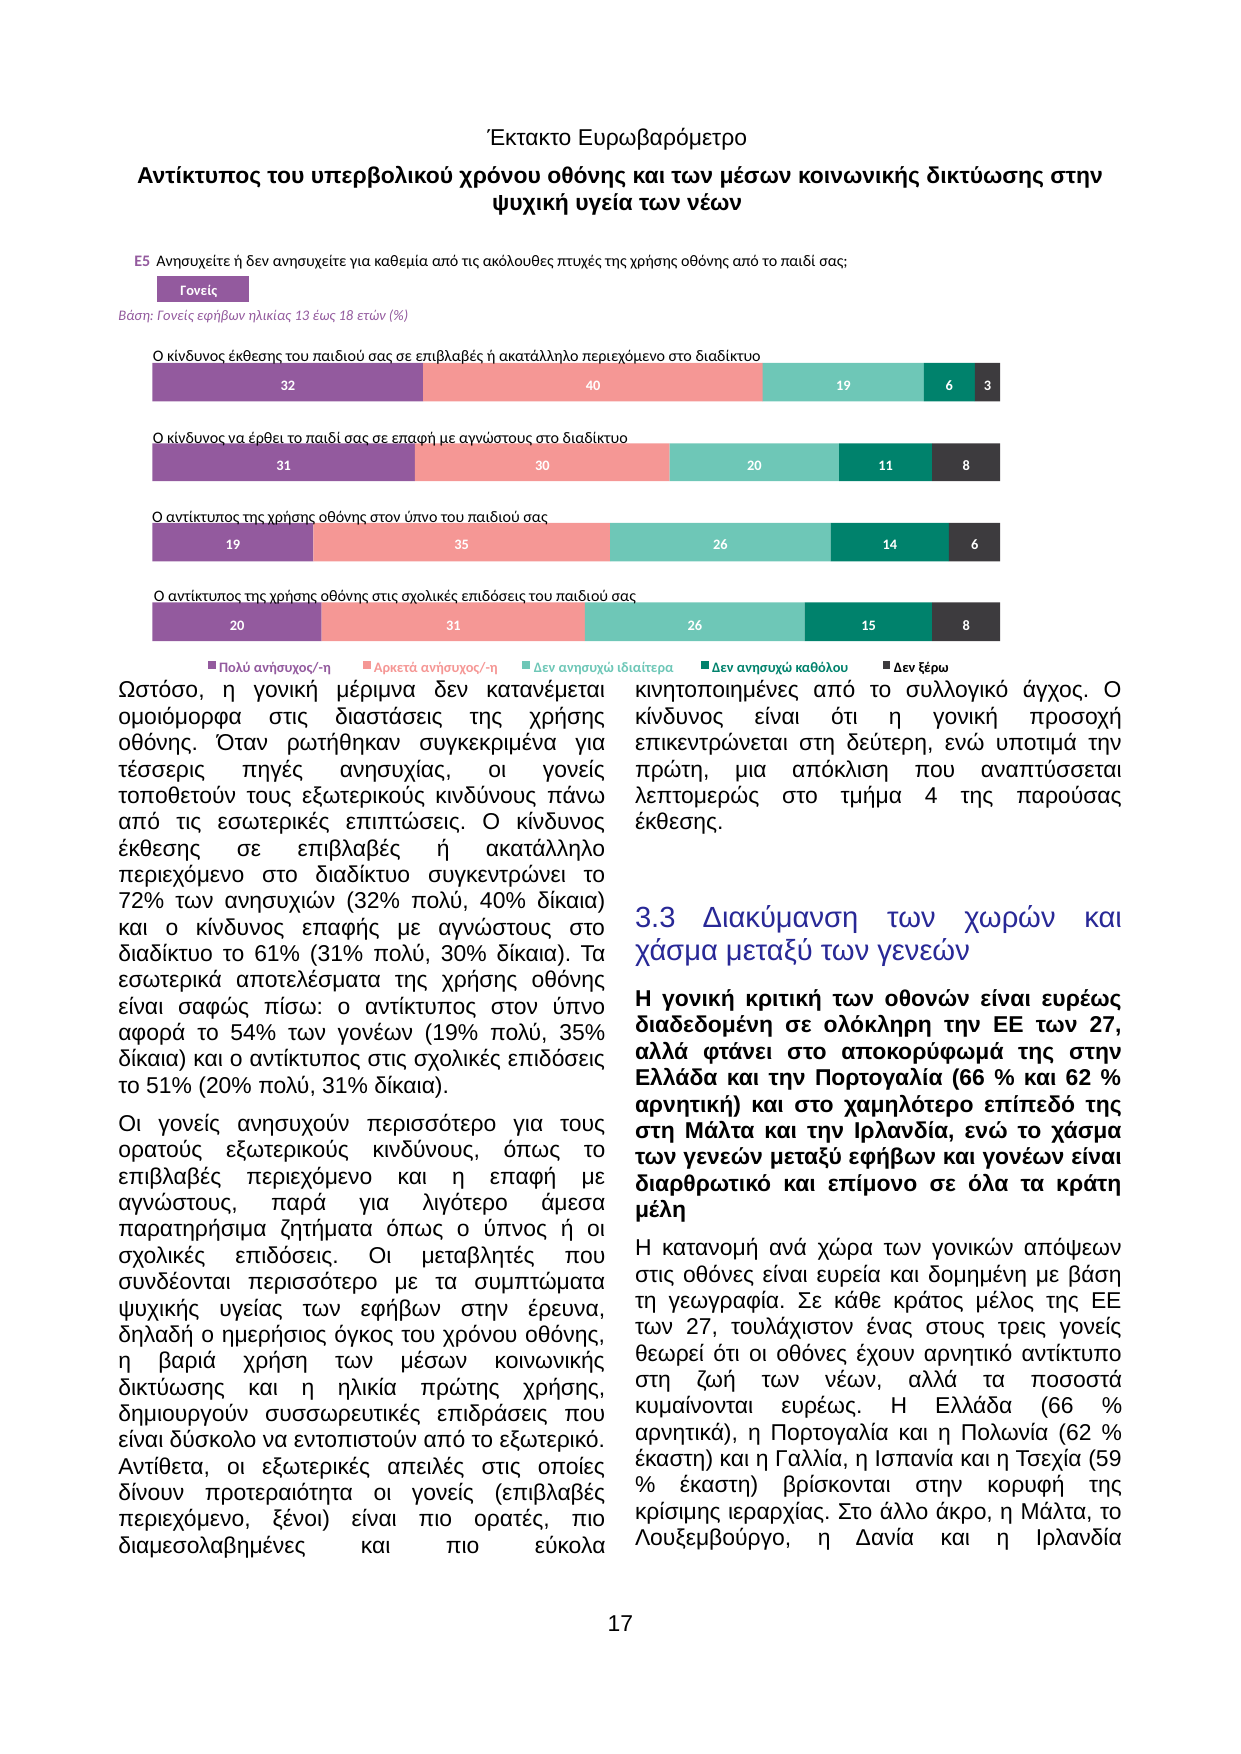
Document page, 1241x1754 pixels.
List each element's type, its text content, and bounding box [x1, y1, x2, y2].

text Οι γονείς ανησυχούν περισσότερο για τους ορατούς εξωτερικούς κινδύνους, όπως το επιβλαβές περιεχόμενο και η επαφή με αγνώστους, παρά για λιγότερο άμεσα παρατηρήσιμα ζητήματα όπως ο ύπνος ή οι σχολικές επιδόσεις. Οι μεταβλητές που συνδέονται περισσότερο με τα συμπτώματα ψυχικής υγείας των εφήβων στην έρευνα, δηλαδή ο ημερήσιος όγκος του χρόνου οθόνης, η βαριά χρήση των μέσων κοινωνικής δικτύωσης και η ηλικία πρώτης χρήσης, δημιουργούν συσσωρευτικές επιδράσεις που είναι δύσκολο να εντοπιστούν από το εξωτερικό. Αντίθετα, οι εξωτερικές απειλές στις οποίες δίνουν προτεραιότητα οι γονείς (επιβλαβές περιεχόμενο, ξένοι) είναι πιο ορατές, πιο διαμεσολαβημένες και πιο εύκολα κινητοποιημένες από το συλλογικό άγχος. Ο κίνδυνος είναι ότι η γονική προσοχή επικεντρώνεται στη δεύτερη, ενώ υποτιμά την πρώτη, μια απόκλιση που αναπτύσσεται λεπτομερώς στο τμήμα 4 της παρούσας έκθεσης. [635, 250, 1122, 834]
subtitle 3.3 Διακύμανση των χωρών και χάσμα μεταξύ των γενεών [635, 899, 1122, 967]
text Οι γονείς ανησυχούν περισσότερο για τους ορατούς εξωτερικούς κινδύνους, όπως το επιβλαβές περιεχόμενο και η επαφή με αγνώστους, παρά για λιγότερο άμεσα παρατηρήσιμα ζητήματα όπως ο ύπνος ή οι σχολικές επιδόσεις. Οι μεταβλητές που συνδέονται περισσότερο με τα συμπτώματα ψυχικής υγείας των εφήβων στην έρευνα, δηλαδή ο ημερήσιος όγκος του χρόνου οθόνης, η βαριά χρήση των μέσων κοινωνικής δικτύωσης και η ηλικία πρώτης χρήσης, δημιουργούν συσσωρευτικές επιδράσεις που είναι δύσκολο να εντοπιστούν από το εξωτερικό. Αντίθετα, οι εξωτερικές απειλές στις οποίες δίνουν προτεραιότητα οι γονείς (επιβλαβές περιεχόμενο, ξένοι) είναι πιο ορατές, πιο διαμεσολαβημένες και πιο εύκολα κινητοποιημένες από το συλλογικό άγχος. Ο κίνδυνος είναι ότι η γονική προσοχή επικεντρώνεται στη δεύτερη, ενώ υποτιμά την πρώτη, μια απόκλιση που αναπτύσσεται λεπτομερώς στο τμήμα 4 της παρούσας έκθεσης. [118, 1110, 605, 1558]
text Ωστόσο, η γονική μέριμνα δεν κατανέμεται ομοιόμορφα στις διαστάσεις της χρήσης οθόνης. Όταν ρωτήθηκαν συγκεκριμένα για τέσσερις πηγές ανησυχίας, οι γονείς τοποθετούν τους εξωτερικούς κινδύνους πάνω από τις εσωτερικές επιπτώσεις. Ο κίνδυνος έκθεσης σε επιβλαβές ή ακατάλληλο περιεχόμενο στο διαδίκτυο συγκεντρώνει το 72% των ανησυχιών (32% πολύ, 40% δίκαια) και ο κίνδυνος επαφής με αγνώστους στο διαδίκτυο το 61% (31% πολύ, 30% δίκαια). Τα εσωτερικά αποτελέσματα της χρήσης οθόνης είναι σαφώς πίσω: ο αντίκτυπος στον ύπνο αφορά το 54% των γονέων (19% πολύ, 35% δίκαια) και ο αντίκτυπος στις σχολικές επιδόσεις το 51% (20% πολύ, 31% δίκαια). [118, 250, 605, 1098]
text Η γονική κριτική των οθονών είναι ευρέως διαδεδομένη σε ολόκληρη την ΕΕ των 27, αλλά φτάνει στο αποκορύφωμά της στην Ελλάδα και την Πορτογαλία (66 % και 62 % αρνητική) και στο χαμηλότερο επίπεδό της στη Μάλτα και την Ιρλανδία, ενώ το χάσμα των γενεών μεταξύ εφήβων και γονέων είναι διαρθρωτικό και επίμονο σε όλα τα κράτη μέλη [635, 985, 1122, 1222]
text Η κατανομή ανά χώρα των γονικών απόψεων στις οθόνες είναι ευρεία και δομημένη με βάση τη γεωγραφία. Σε κάθε κράτος μέλος της ΕΕ των 27, τουλάχιστον ένας στους τρεις γονείς θεωρεί ότι οι οθόνες έχουν αρνητικό αντίκτυπο στη ζωή των νέων, αλλά τα ποσοστά κυμαίνονται ευρέως. Η Ελλάδα (66 % αρνητικά), η Πορτογαλία και η Πολωνία (62 % έκαστη) και η Γαλλία, η Ισπανία και η Τσεχία (59 % έκαστη) βρίσκονται στην κορυφή της κρίσιμης ιεραρχίας. Στο άλλο άκρο, η Μάλτα, το Λουξεμβούργο, η Δανία και η Ιρλανδία [635, 1234, 1122, 1550]
